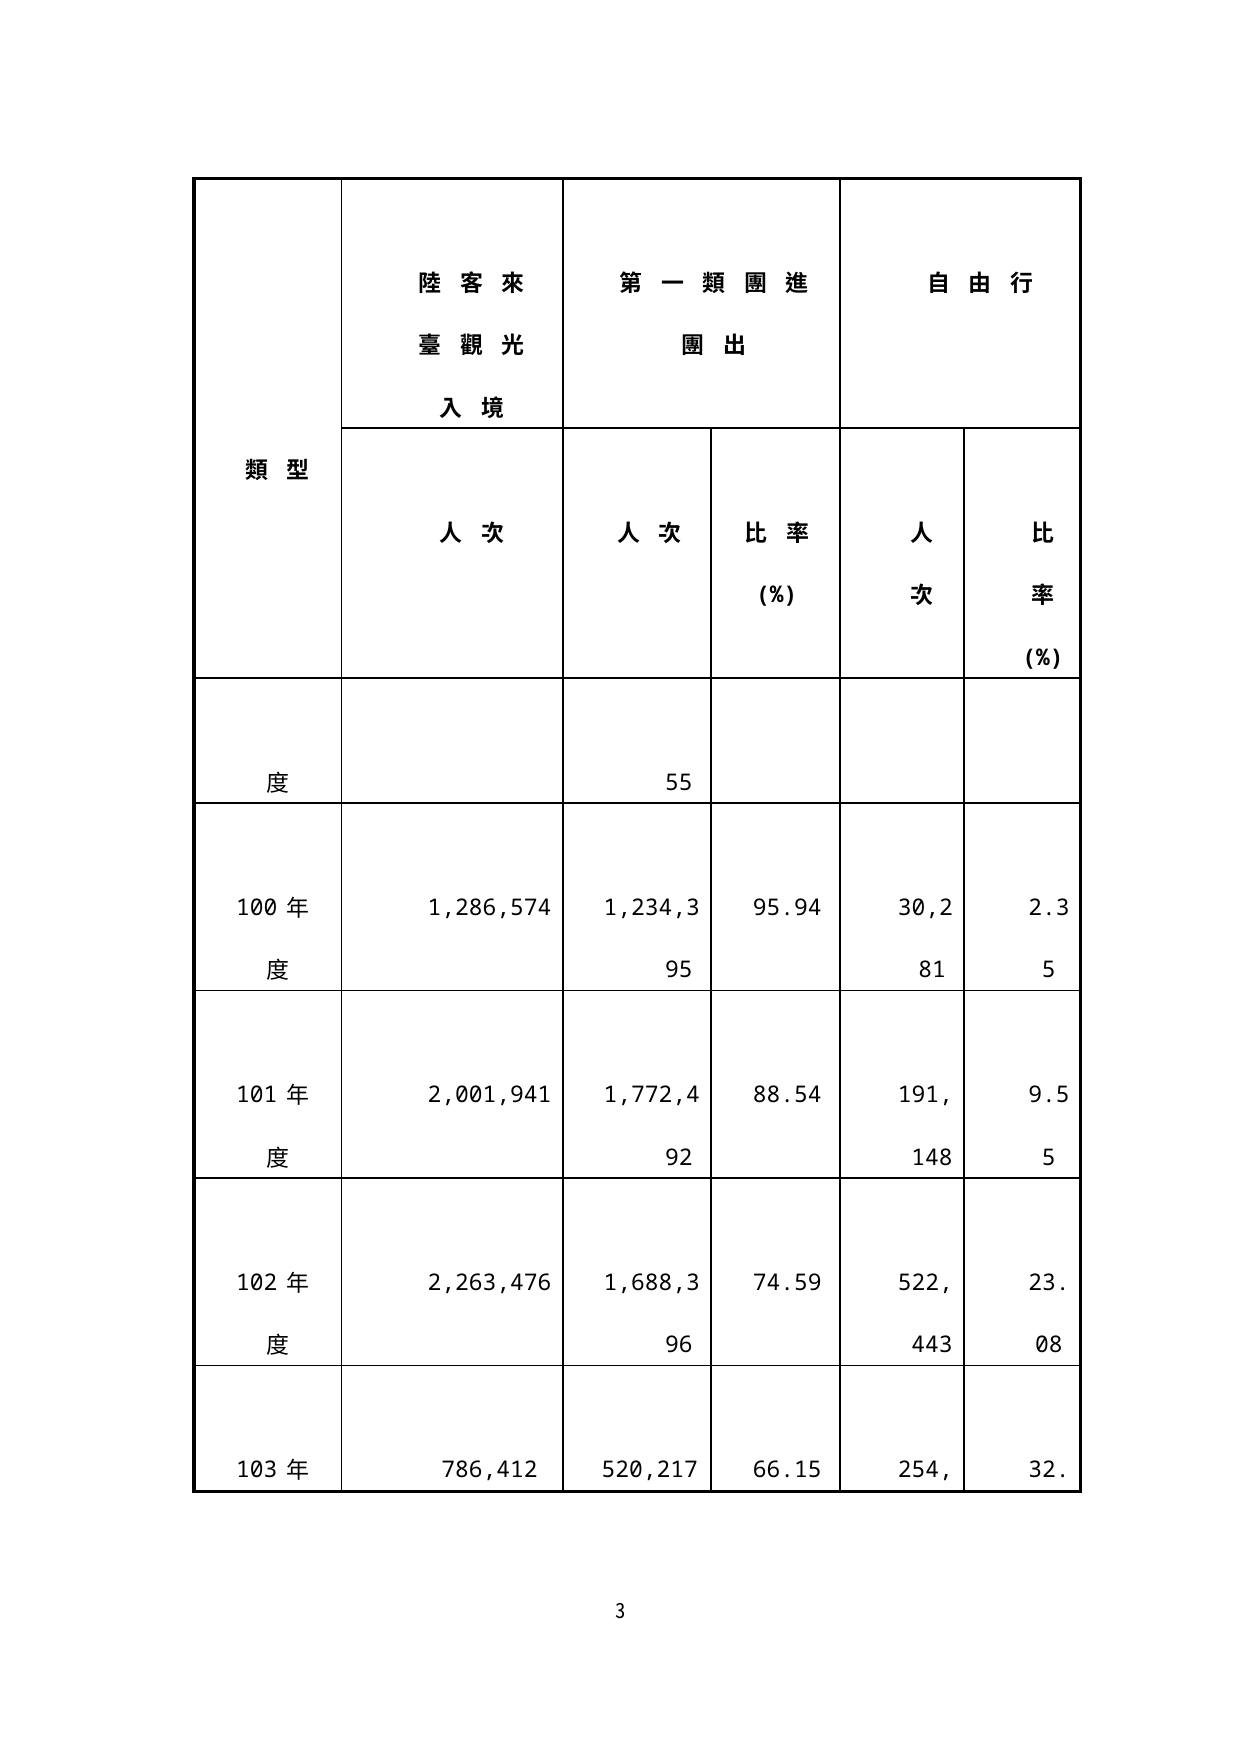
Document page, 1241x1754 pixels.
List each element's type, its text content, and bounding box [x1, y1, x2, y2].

table_header 類型 [196, 180, 341, 677]
table_cell 74.59 [712, 1179, 839, 1365]
table_cell 度 [196, 679, 341, 802]
table_cell 520,217 [564, 1366, 710, 1490]
table_cell 9.55 [965, 991, 1079, 1177]
table_cell 比率(%) [965, 429, 1079, 677]
table_cell 95.94 [712, 804, 839, 990]
table_cell 2,001,941 [342, 991, 562, 1177]
table_header 陸客來臺觀光入境 [342, 180, 562, 427]
table_cell 30,281 [841, 804, 963, 990]
table_cell 522,443 [841, 1179, 963, 1365]
table_cell 103年 [196, 1366, 341, 1490]
table_cell 786,412 [342, 1366, 562, 1490]
table_cell 2.35 [965, 804, 1079, 990]
table_header 自由行 [841, 180, 1079, 427]
table_cell 100年度 [196, 804, 341, 990]
table_cell 102年度 [196, 1179, 341, 1365]
table_cell 101年度 [196, 991, 341, 1177]
table_cell 1,286,574 [342, 804, 562, 990]
table_cell 23.08 [965, 1179, 1079, 1365]
table_cell 88.54 [712, 991, 839, 1177]
table_cell - [965, 679, 1079, 802]
table_cell 55 [564, 679, 710, 802]
table_cell 1,772,492 [564, 991, 710, 1177]
table_cell 比率(%) [712, 429, 839, 677]
table_cell 1,234,395 [564, 804, 710, 990]
table_cell 人次 [342, 429, 562, 677]
table_cell 254, [841, 1366, 963, 1490]
table_cell 191,148 [841, 991, 963, 1177]
table_cell 1,688,396 [564, 1179, 710, 1365]
table_cell 66.15 [712, 1366, 839, 1490]
table_cell 人次 [841, 429, 963, 677]
table_cell 32. [965, 1366, 1079, 1490]
table_cell [342, 679, 562, 802]
table_cell [712, 679, 839, 802]
table_cell 2,263,476 [342, 1179, 562, 1365]
table_cell 人次 [564, 429, 710, 677]
table_header 第一類團進團出 [564, 180, 839, 427]
table_cell - [841, 679, 963, 802]
